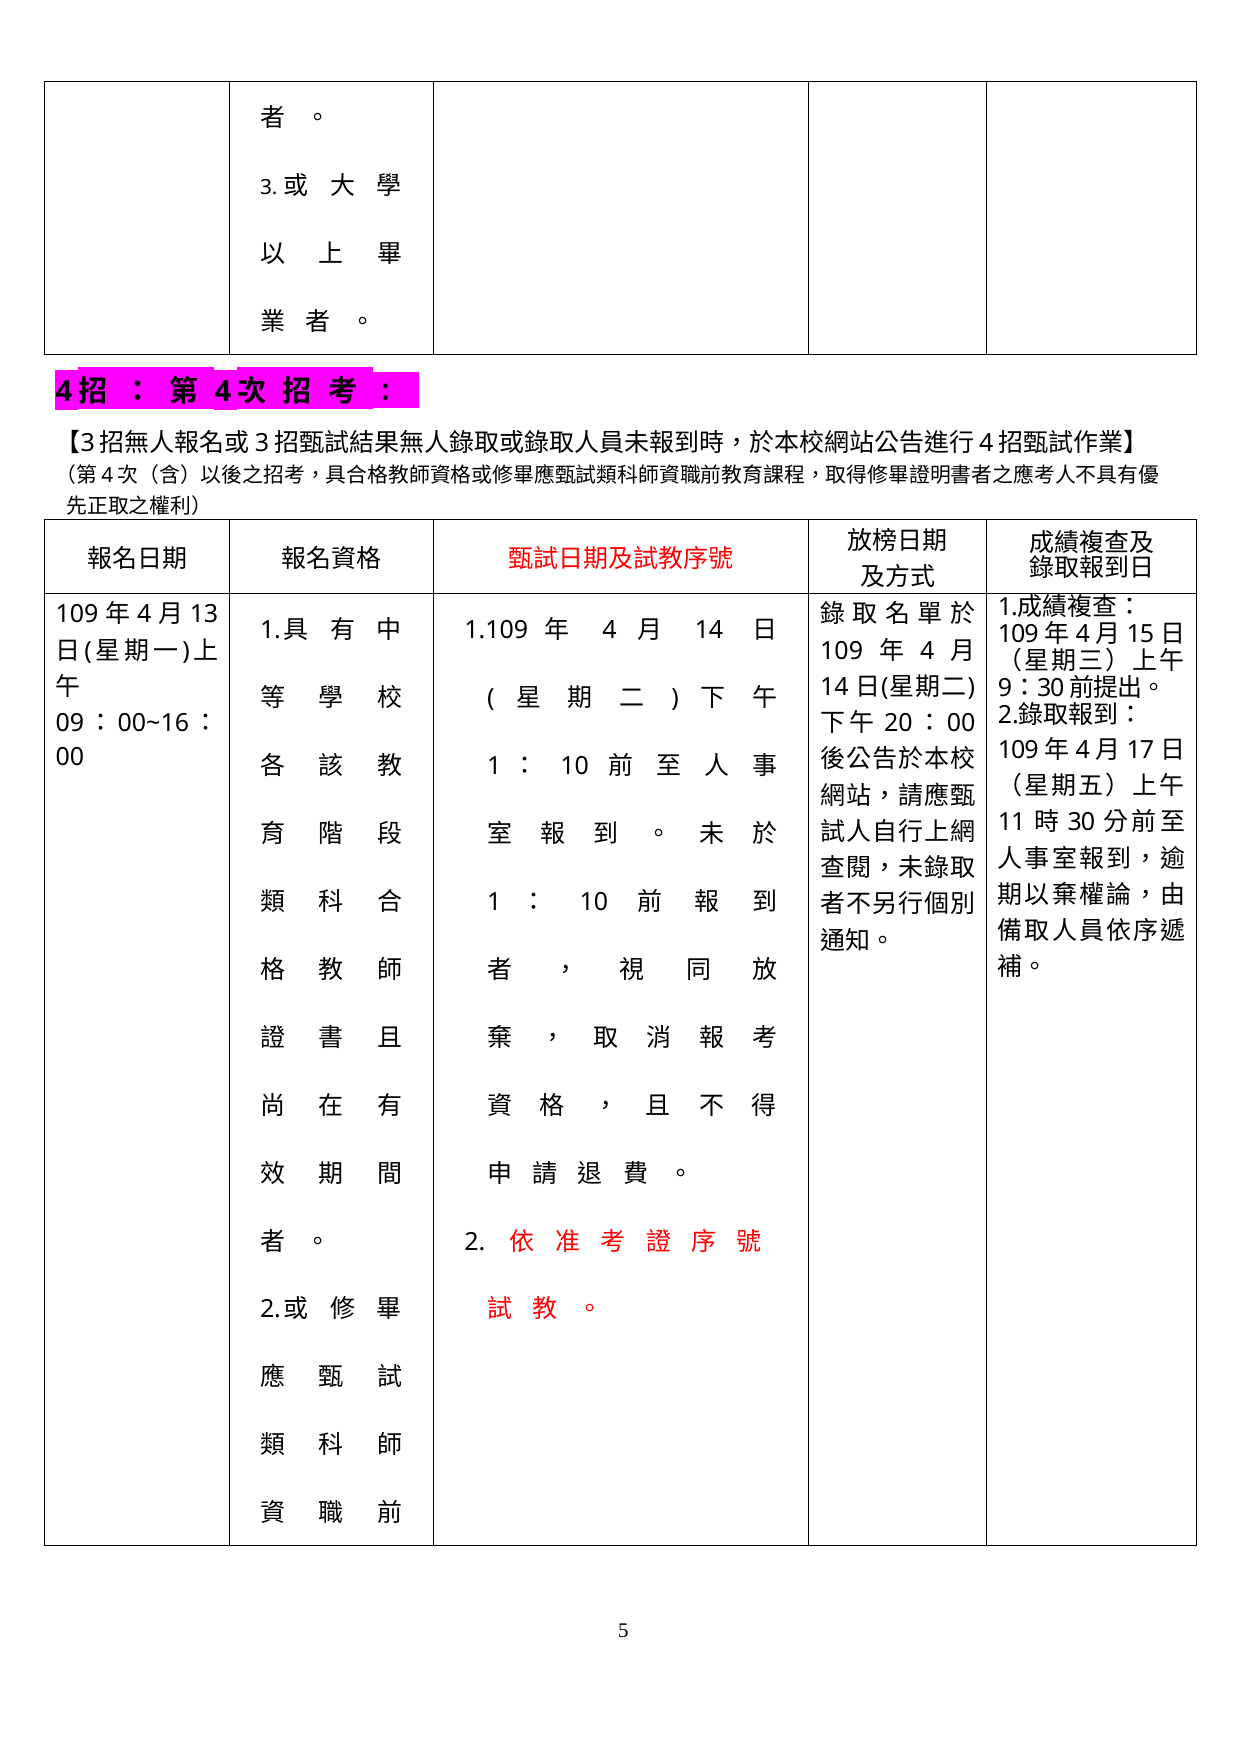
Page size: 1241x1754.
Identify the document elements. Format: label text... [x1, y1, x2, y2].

table_cell 錄取名單於109年4月14日(星期二)下午20：00後公告於本校網站，請應甄試人自行上網查閱，未錄取者不另行個別通知。 [809, 594, 986, 1545]
table_cell 報名資格 [230, 520, 433, 593]
table_cell 者。 3.或大學以上畢業者。 [230, 82, 433, 353]
table_cell [45, 82, 229, 353]
table_cell 1.成績複查： 109年4月15日（星期三）上午9：30前提出。 2.錄取報到： 109年4月17日（星期五）上午11時30分前至人事室報到，逾期以棄權論，由備取人員依序遞補。 [987, 594, 1196, 1545]
table_cell [434, 82, 808, 353]
table_cell 報名日期 [45, 520, 229, 593]
table_cell [809, 82, 986, 353]
table_cell 甄試日期及試教序號 [434, 520, 808, 593]
table_cell [987, 82, 1196, 353]
table_cell 成績複查及 錄取報到日 [987, 520, 1196, 593]
table_cell 1.109年4月14日(星期二)下午1：10前至人事室報到。未於1：10前報到者，視同放棄，取消報考資格，且不得申請退費。 2. 依准考證序號試教。 [434, 594, 808, 1545]
table_cell 4招：第4次招考： 【3招無人報名或3招甄試結果無人錄取或錄取人員未報到時，於本校網站公告進行4招甄試作業】 （第4次（含）以後之招考，具合格教師資格或修畢應甄試類科師資職前教育課程，取得修畢證明書者之應考人不具有優 先正取之權利） [44, 355, 1196, 519]
table_cell 109年4月13日(星期一)上午 09：00~16：00 [45, 594, 229, 1545]
table_cell 放榜日期 及方式 [809, 520, 986, 593]
table_cell 1.具有中等學校各該教育階段類科合格教師證書且尚在有效期間者。 2.或修畢應甄試類科師資職前 [230, 594, 433, 1545]
